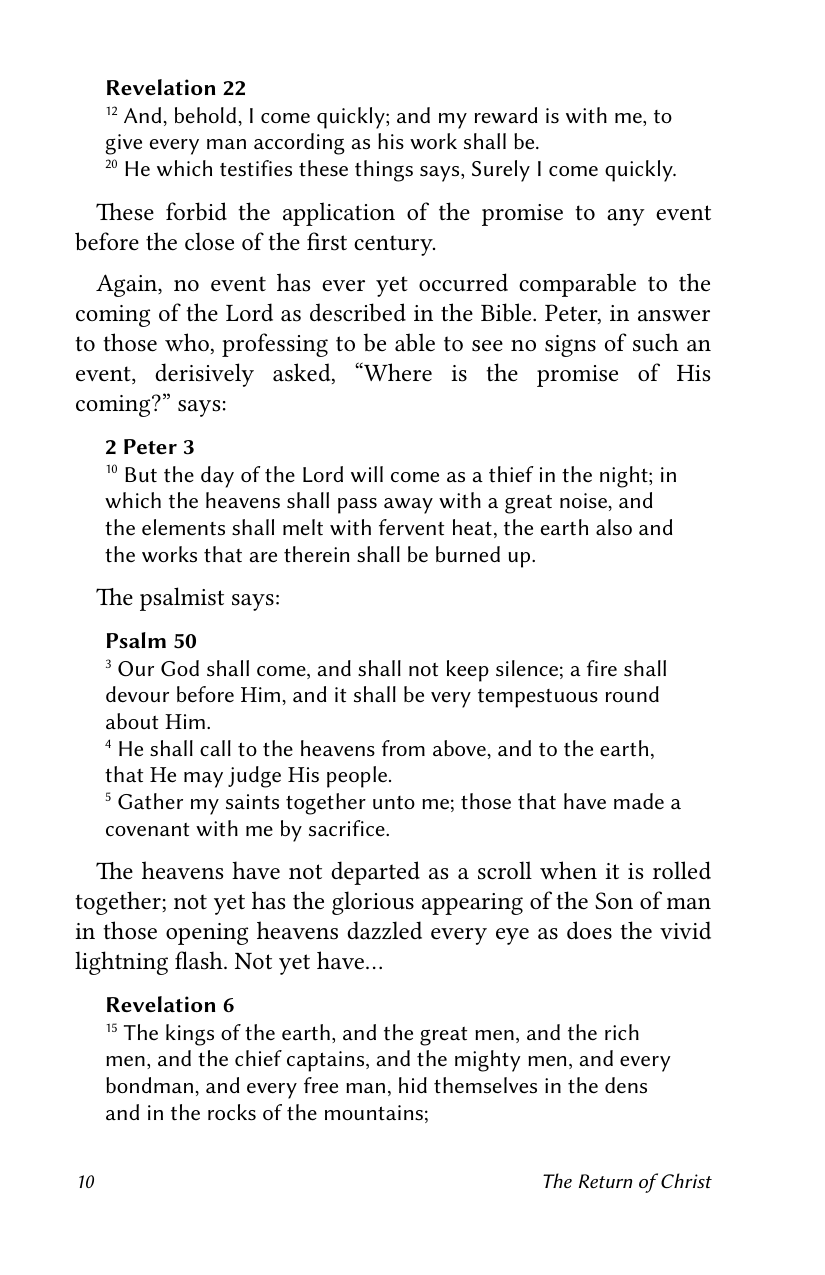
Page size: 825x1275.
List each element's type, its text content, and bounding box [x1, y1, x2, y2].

text 20 He which testifies these things says, Surely I come quickly. [105, 156, 682, 182]
text Revelation 6 [105, 992, 712, 1018]
text These forbid the application of the promise to any event before the close of the first century. [75, 198, 712, 256]
text Again, no event has ever yet occurred comparable to the coming of the Lord as described in the Bible. Peter, in answer to those who, professing to be able to see no signs of such an event, derisively asked, “Where is the promise of His coming?” says: [75, 269, 712, 418]
text 2 Peter 3 [105, 434, 712, 460]
text 3 Our God shall come, and shall not keep silence; a fire shall devour before Him, and it shall be very tempestuous round about Him. [105, 656, 682, 735]
text 10 But the day of the Lord will come as a thief in the night; in which the heavens shall pass away with a great noise, and the elements shall melt with fervent heat, the earth also and the works that are therein shall be burned up. [105, 462, 682, 568]
text 5 Gather my saints together unto me; those that have made a covenant with me by sacrifice. [105, 789, 682, 842]
text The heavens have not departed as a scroll when it is rolled together; not yet has the glorious appearing of the Son of man in those opening heavens dazzled every eye as does the vivid lightning flash. Not yet have… [75, 857, 712, 976]
text Psalm 50 [105, 628, 712, 654]
text Revelation 22 [105, 75, 712, 101]
text The psalmist says: [75, 583, 712, 612]
text 4 He shall call to the heavens from above, and to the earth, that He may judge His people. [105, 736, 682, 788]
text 12 And, behold, I come quickly; and my reward is with me, to give every man according as his work shall be. [105, 103, 682, 155]
text 15 The kings of the earth, and the great men, and the rich men, and the chief captains, and the mighty men, and every bondman, and every free man, hid themselves in the dens and in the rocks of the mountains; [105, 1019, 682, 1126]
